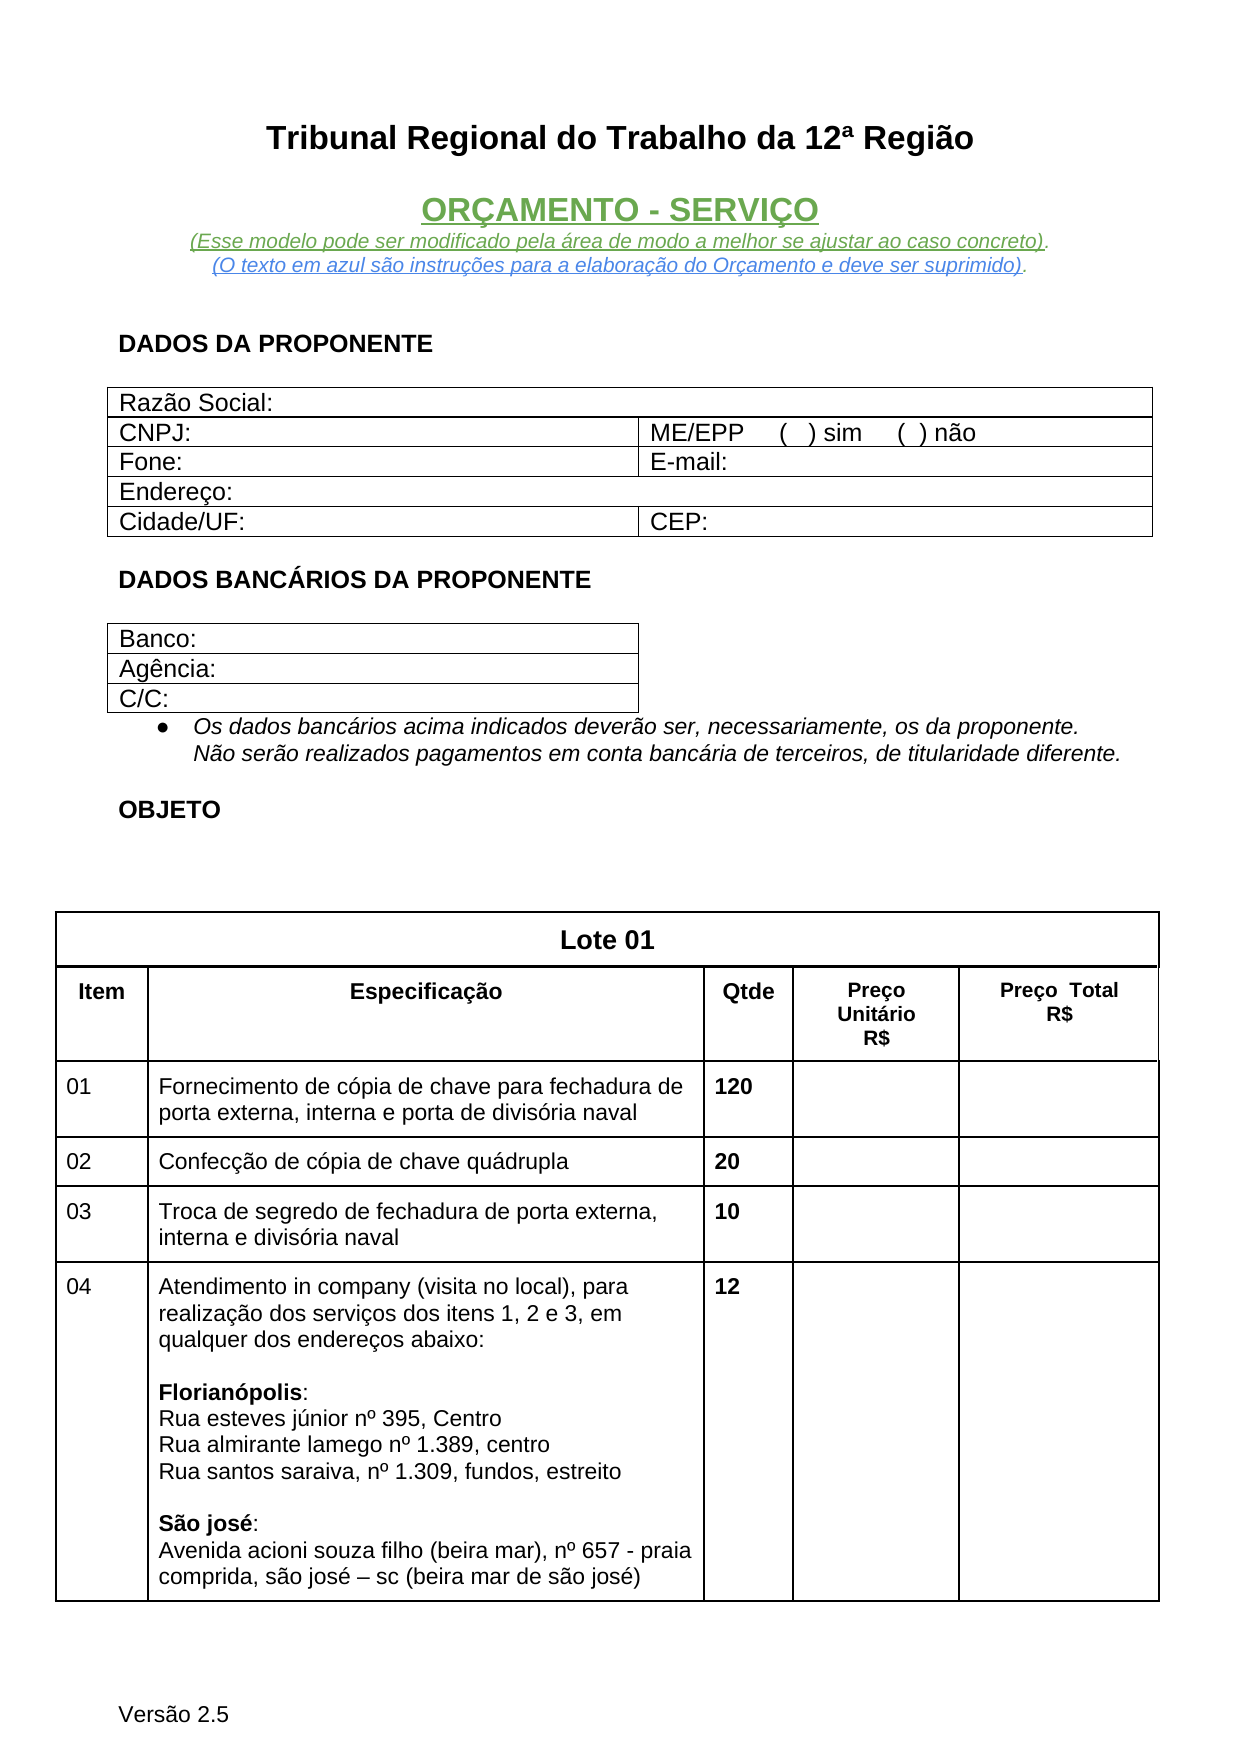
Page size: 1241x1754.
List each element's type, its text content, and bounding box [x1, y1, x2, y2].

table_cell E-mail: [639, 447, 1152, 476]
table_header Banco: [108, 624, 638, 653]
table_cell CNPJ: [108, 418, 638, 446]
table_cell Preço Total R$ [960, 965, 1158, 1060]
table_cell [960, 1138, 1158, 1185]
table_cell [794, 1062, 958, 1136]
table_cell Fone: [108, 447, 638, 476]
table_cell CEP: [639, 507, 1152, 536]
table_cell Troca de segredo de fechadura de porta externa, interna e divisória naval [149, 1187, 703, 1261]
table_cell Endereço: [108, 477, 1152, 506]
table_cell [794, 1187, 958, 1261]
table_cell [960, 1060, 1158, 1136]
table_cell 04 [57, 1263, 147, 1600]
text (O texto em azul são instruções para a elaboração do Orçamento e deve ser suprimido). [118, 252, 1122, 276]
text (Esse modelo pode ser modificado pela área de modo a melhor se ajustar ao caso concreto). [118, 228, 1122, 252]
text OBJETO [118, 795, 1122, 823]
table_cell 10 [705, 1187, 792, 1261]
table_cell 120 [705, 1062, 792, 1136]
table_cell Fornecimento de cópia de chave para fechadura de porta externa, interna e porta de divisória naval [149, 1062, 703, 1136]
text Tribunal Regional do Trabalho da 12ª Região [118, 118, 1122, 157]
table_cell ME/EPP ( ) sim ( ) não [639, 418, 1152, 446]
table_cell Agência: [108, 654, 638, 682]
table_cell 03 [57, 1187, 147, 1261]
table_cell 01 [57, 1062, 147, 1136]
table_header Lote 01 [57, 913, 1158, 965]
table_cell 12 [705, 1263, 792, 1600]
list Os dados bancários acima indicados deverão ser, necessariamente, os da proponente. Não serão realizados pagamentos em conta bancária de terceiros, de titularidade diferente. [156, 713, 1122, 795]
table_cell C/C: [108, 684, 638, 712]
table_cell Cidade/UF: [108, 507, 638, 536]
text ORÇAMENTO - SERVIÇO [118, 190, 1122, 228]
table_cell [960, 1263, 1158, 1600]
table_cell Item [57, 968, 147, 1060]
table_cell 20 [705, 1138, 792, 1185]
table_cell Preço Unitário R$ [794, 968, 958, 1060]
table_cell [960, 1187, 1158, 1261]
table_cell [794, 1263, 958, 1600]
table_cell 02 [57, 1138, 147, 1185]
text DADOS BANCÁRIOS DA PROPONENTE [118, 565, 1122, 594]
table_cell [794, 1138, 958, 1185]
text DADOS DA PROPONENTE [118, 329, 1122, 358]
table_cell Especificação [149, 968, 703, 1060]
table_cell Qtde [705, 968, 792, 1060]
table_cell Atendimento in company (visita no local), para realização dos serviços dos itens 1, 2 e 3, em qualquer dos endereços abaixo: Florianópolis: Rua esteves júnior nº 395, Centro Rua almirante lamego nº 1.389, centro Rua santos saraiva, nº 1.309, fundos, estreito São josé: Avenida acioni souza filho (beira mar), nº 657 - praia comprida, são josé – sc (beira mar de são josé) [149, 1263, 703, 1600]
table_header Razão Social: [108, 388, 1152, 416]
table_cell Confecção de cópia de chave quádrupla [149, 1138, 703, 1185]
